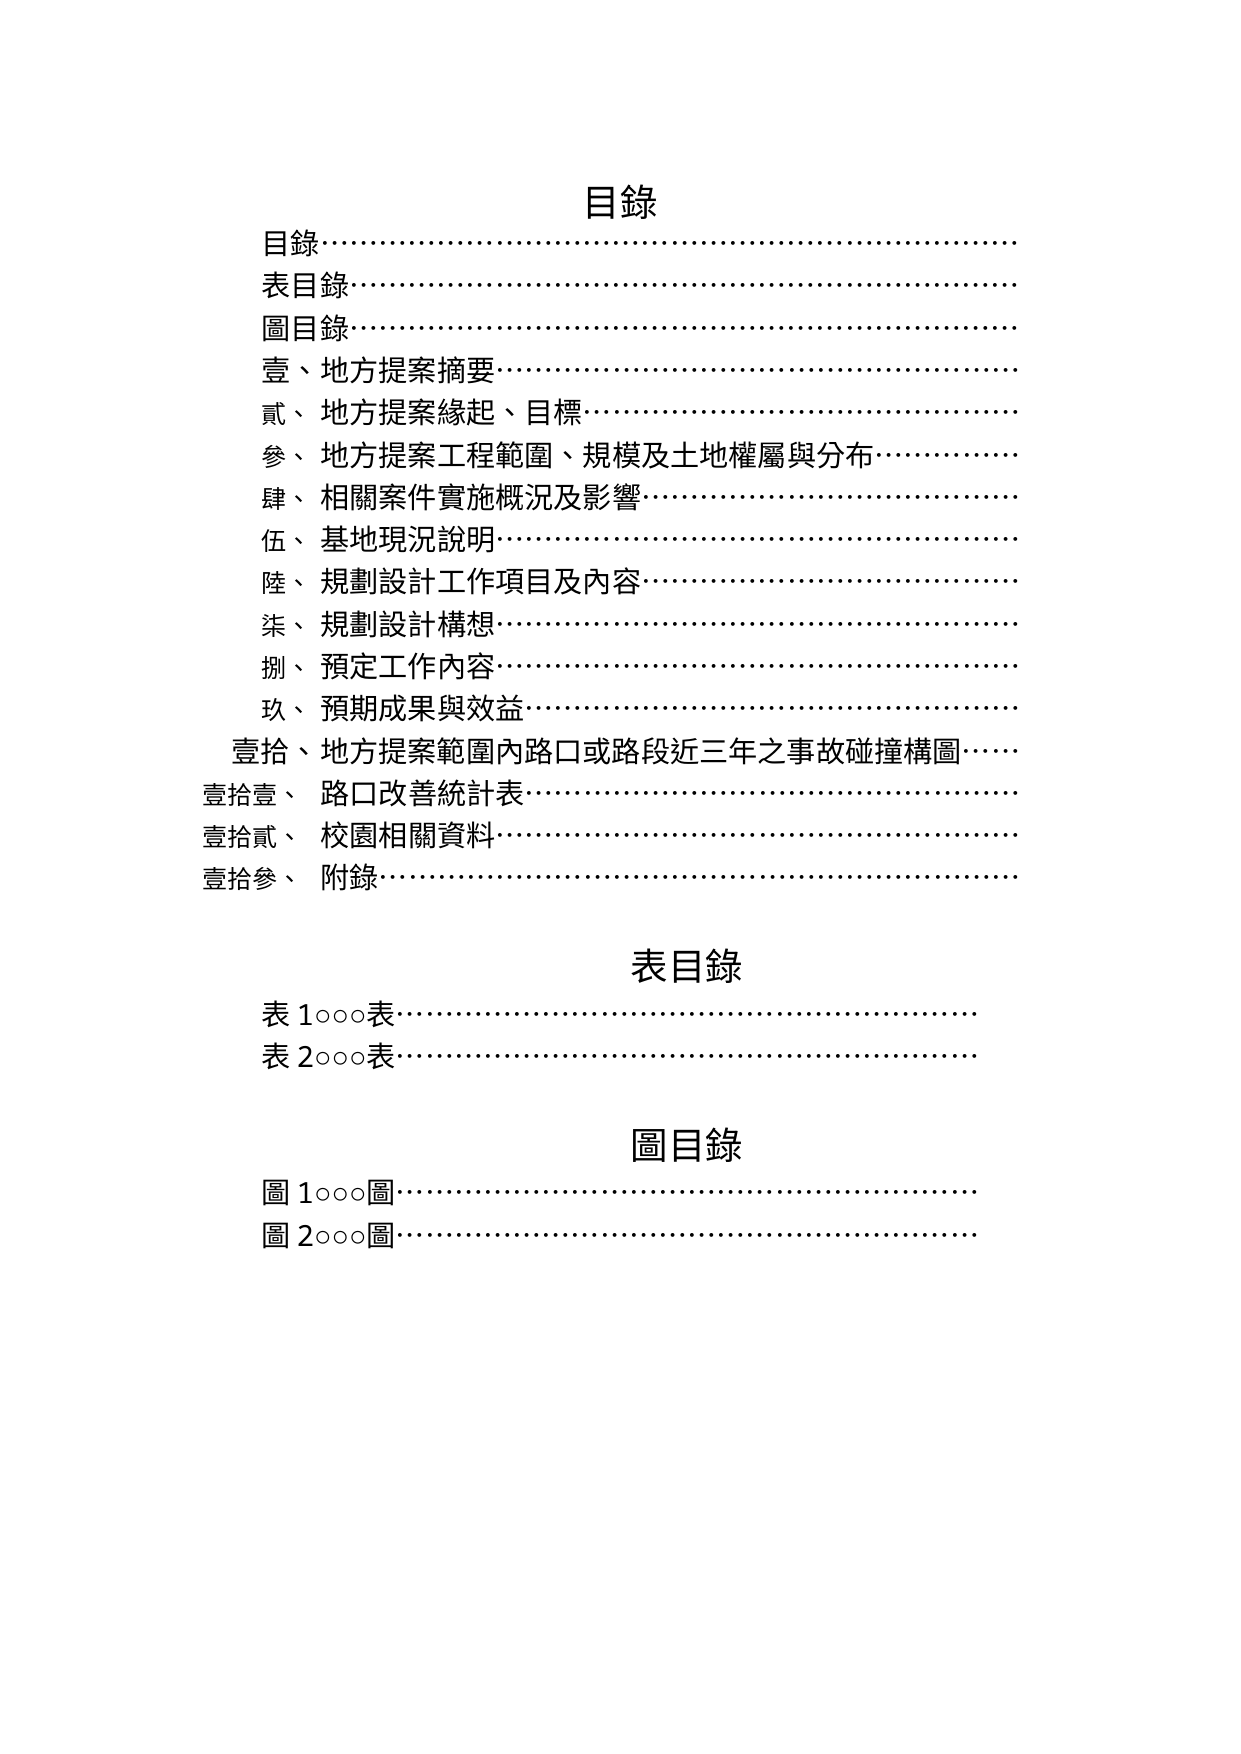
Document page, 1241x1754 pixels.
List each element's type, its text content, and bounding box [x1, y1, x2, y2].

list 地方提案範圍內路口或路段近三年之事故碰撞構圖…… [231, 728, 1053, 771]
list 規劃設計工作項目及內容………………………………… [261, 559, 1053, 601]
text 表2○○○表…………………………………………………… [261, 1034, 1053, 1076]
list 校園相關資料……………………………………………… [202, 813, 1053, 855]
list 地方提案工程範圍、規模及土地權屬與分布…………… [261, 432, 1053, 474]
list 路口改善統計表…………………………………………… [202, 771, 1053, 813]
list 預期成果與效益…………………………………………… [261, 686, 1053, 728]
text 圖2○○○圖…………………………………………………… [261, 1212, 1053, 1255]
text 表1○○○表…………………………………………………… [261, 991, 1053, 1034]
list 附錄………………………………………………………… [202, 855, 1053, 897]
text 圖1○○○圖…………………………………………………… [261, 1170, 1053, 1212]
text 圖目錄…………………………………………………………… [261, 305, 1053, 348]
text 目錄……………………………………………………………… [261, 221, 1053, 263]
text 圖目錄 [320, 1116, 1053, 1170]
text 表目錄 [320, 937, 1053, 991]
list 基地現況說明……………………………………………… [261, 517, 1053, 559]
list 預定工作內容……………………………………………… [261, 644, 1053, 686]
list 地方提案緣起、目標……………………………………… [261, 390, 1053, 432]
list 相關案件實施概況及影響………………………………… [261, 474, 1053, 517]
text 表目錄…………………………………………………………… [261, 263, 1053, 305]
list 規劃設計構想……………………………………………… [261, 601, 1053, 644]
text 目錄 [187, 158, 1053, 221]
list 地方提案摘要……………………………………………… [261, 348, 1053, 390]
